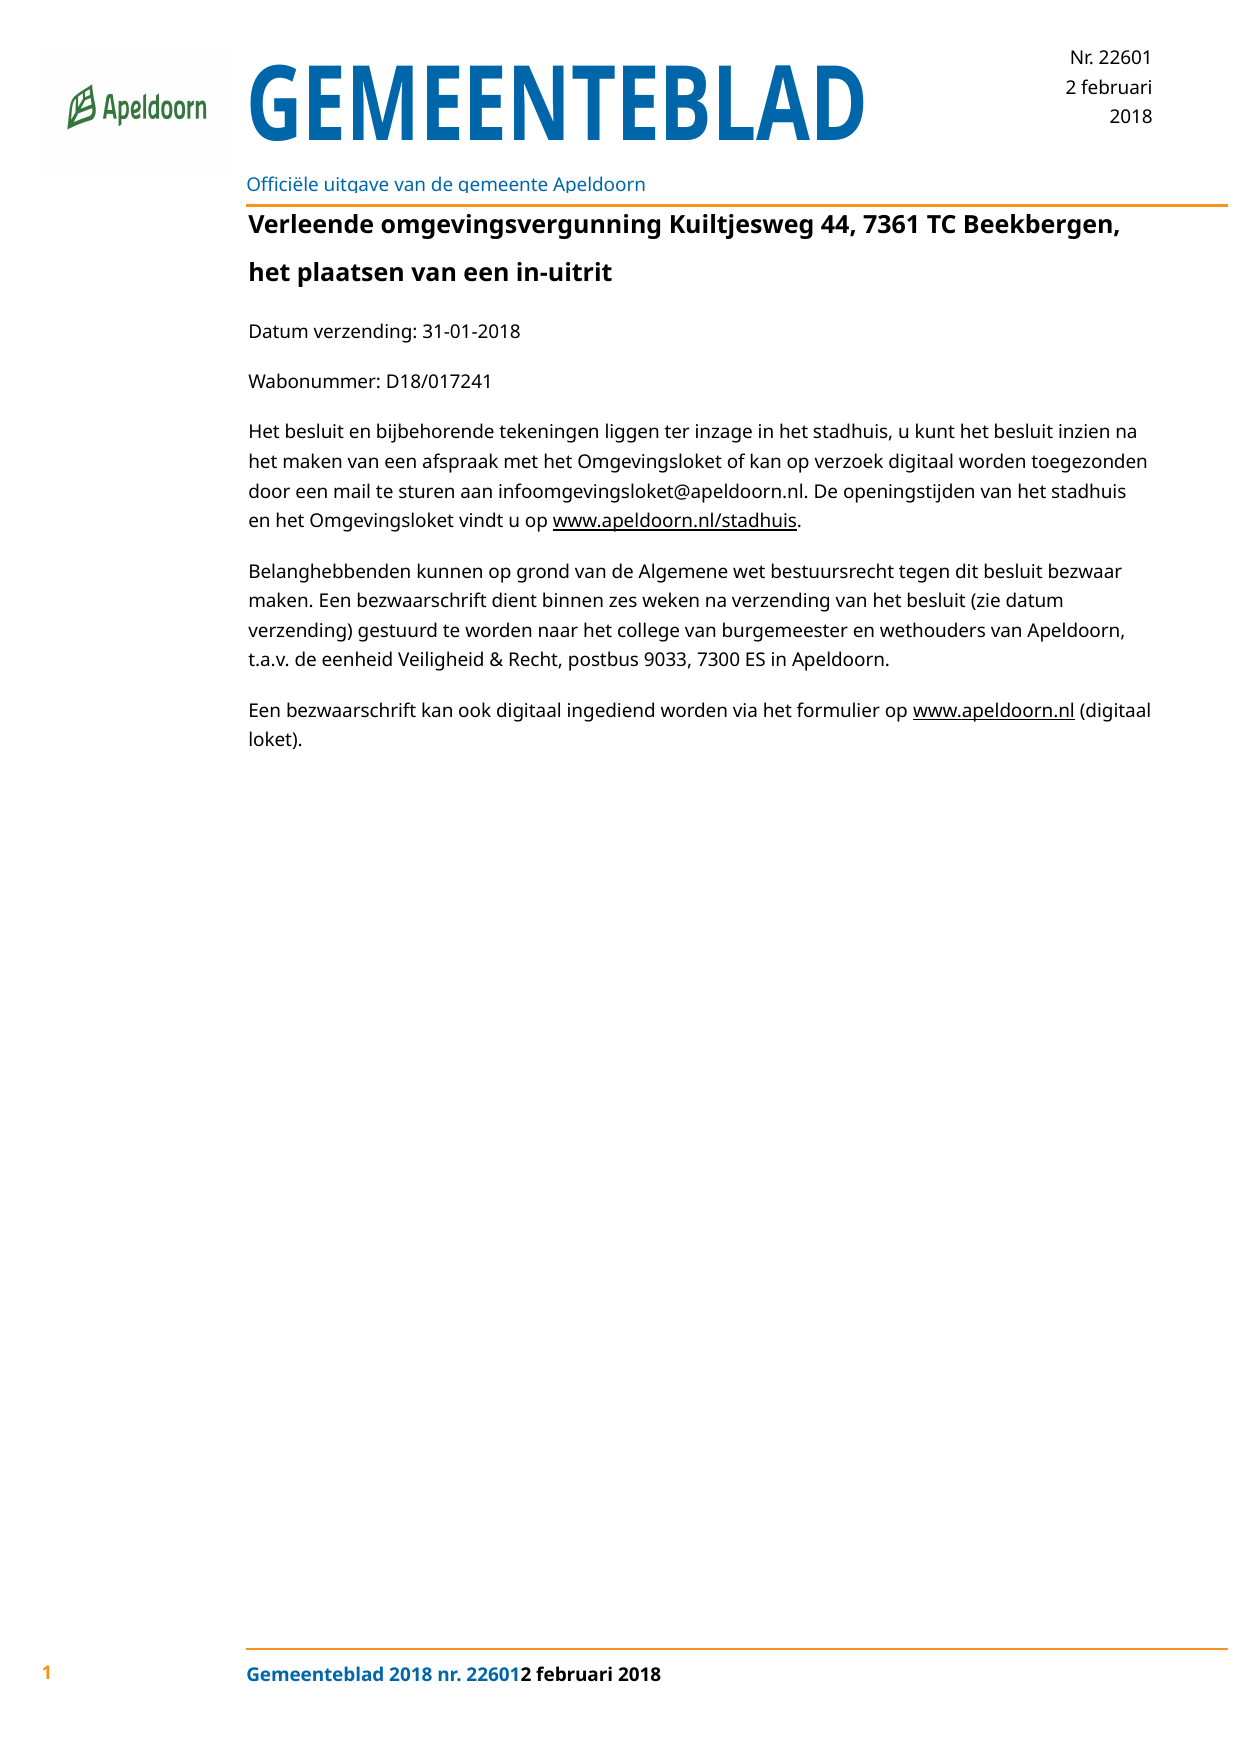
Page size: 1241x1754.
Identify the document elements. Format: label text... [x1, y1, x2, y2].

picture [41, 47, 231, 172]
text Het besluit en bijbehorende tekeningen liggen ter inzage in het stadhuis, u kunt het besluit inzien na het maken van een afspraak met het Omgevingsloket of kan op verzoek digitaal worden toegezonden door een mail te sturen aan infoomgevingsloket@apeldoorn.nl. De openingstijden van het stadhuis en het Omgevingsloket vindt u op www.apeldoorn.nl/stadhuis. [248, 419, 1152, 533]
text Verleende omgevingsvergunning Kuiltjesweg 44, 7361 TC Beekbergen, het plaatsen van een in-uitrit [248, 207, 1152, 288]
text Wabonummer: D18/017241 [248, 368, 1152, 394]
text Datum verzending: 31-01-2018 [248, 318, 1152, 344]
text Belanghebbenden kunnen op grond van de Algemene wet bestuursrecht tegen dit besluit bezwaar maken. Een bezwaarschrift dient binnen zes weken na verzending van het besluit (zie datum verzending) gestuurd te worden naar het college van burgemeester en wethouders van Apeldoorn, t.a.v. de eenheid Veiligheid & Recht, postbus 9033, 7300 ES in Apeldoorn. [248, 558, 1152, 672]
text Een bezwaarschrift kan ook digitaal ingediend worden via het formulier op www.apeldoorn.nl (digitaal loket). [248, 697, 1152, 752]
